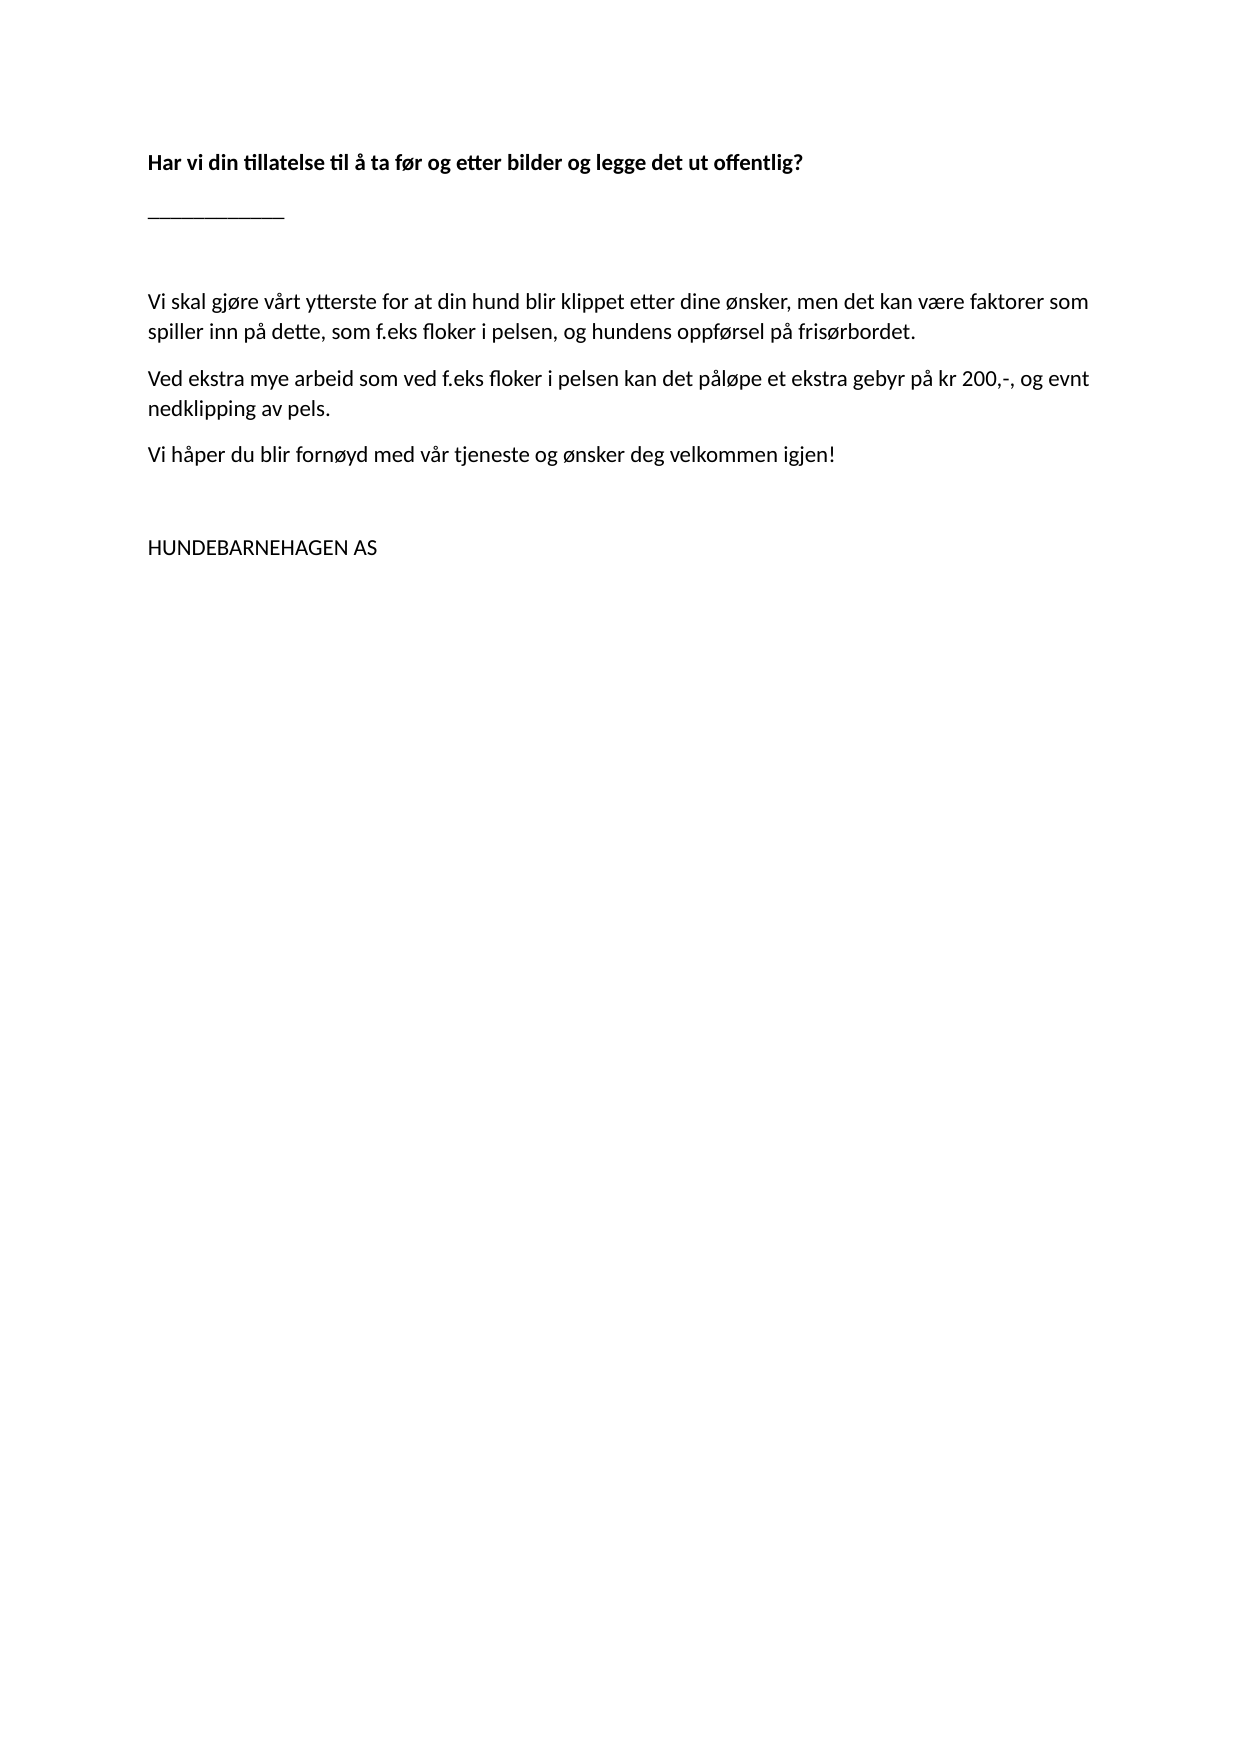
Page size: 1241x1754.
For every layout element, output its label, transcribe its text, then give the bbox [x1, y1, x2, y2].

text Ved ekstra mye arbeid som ved f.eks floker i pelsen kan det påløpe et ekstra gebyr på kr 200,-, og evnt nedklipping av pels. [148, 364, 1093, 422]
text ____________ [148, 194, 1093, 222]
text Vi skal gjøre vårt ytterste for at din hund blir klippet etter dine ønsker, men det kan være faktorer som spiller inn på dette, som f.eks floker i pelsen, og hundens oppførsel på frisørbordet. [148, 287, 1093, 345]
text HUNDEBARNEHAGEN AS [148, 533, 1093, 561]
text Vi håper du blir fornøyd med vår tjeneste og ønsker deg velkommen igjen! [148, 440, 1093, 468]
text Har vi din tillatelse til å ta før og etter bilder og legge det ut offentlig? [148, 148, 1093, 176]
